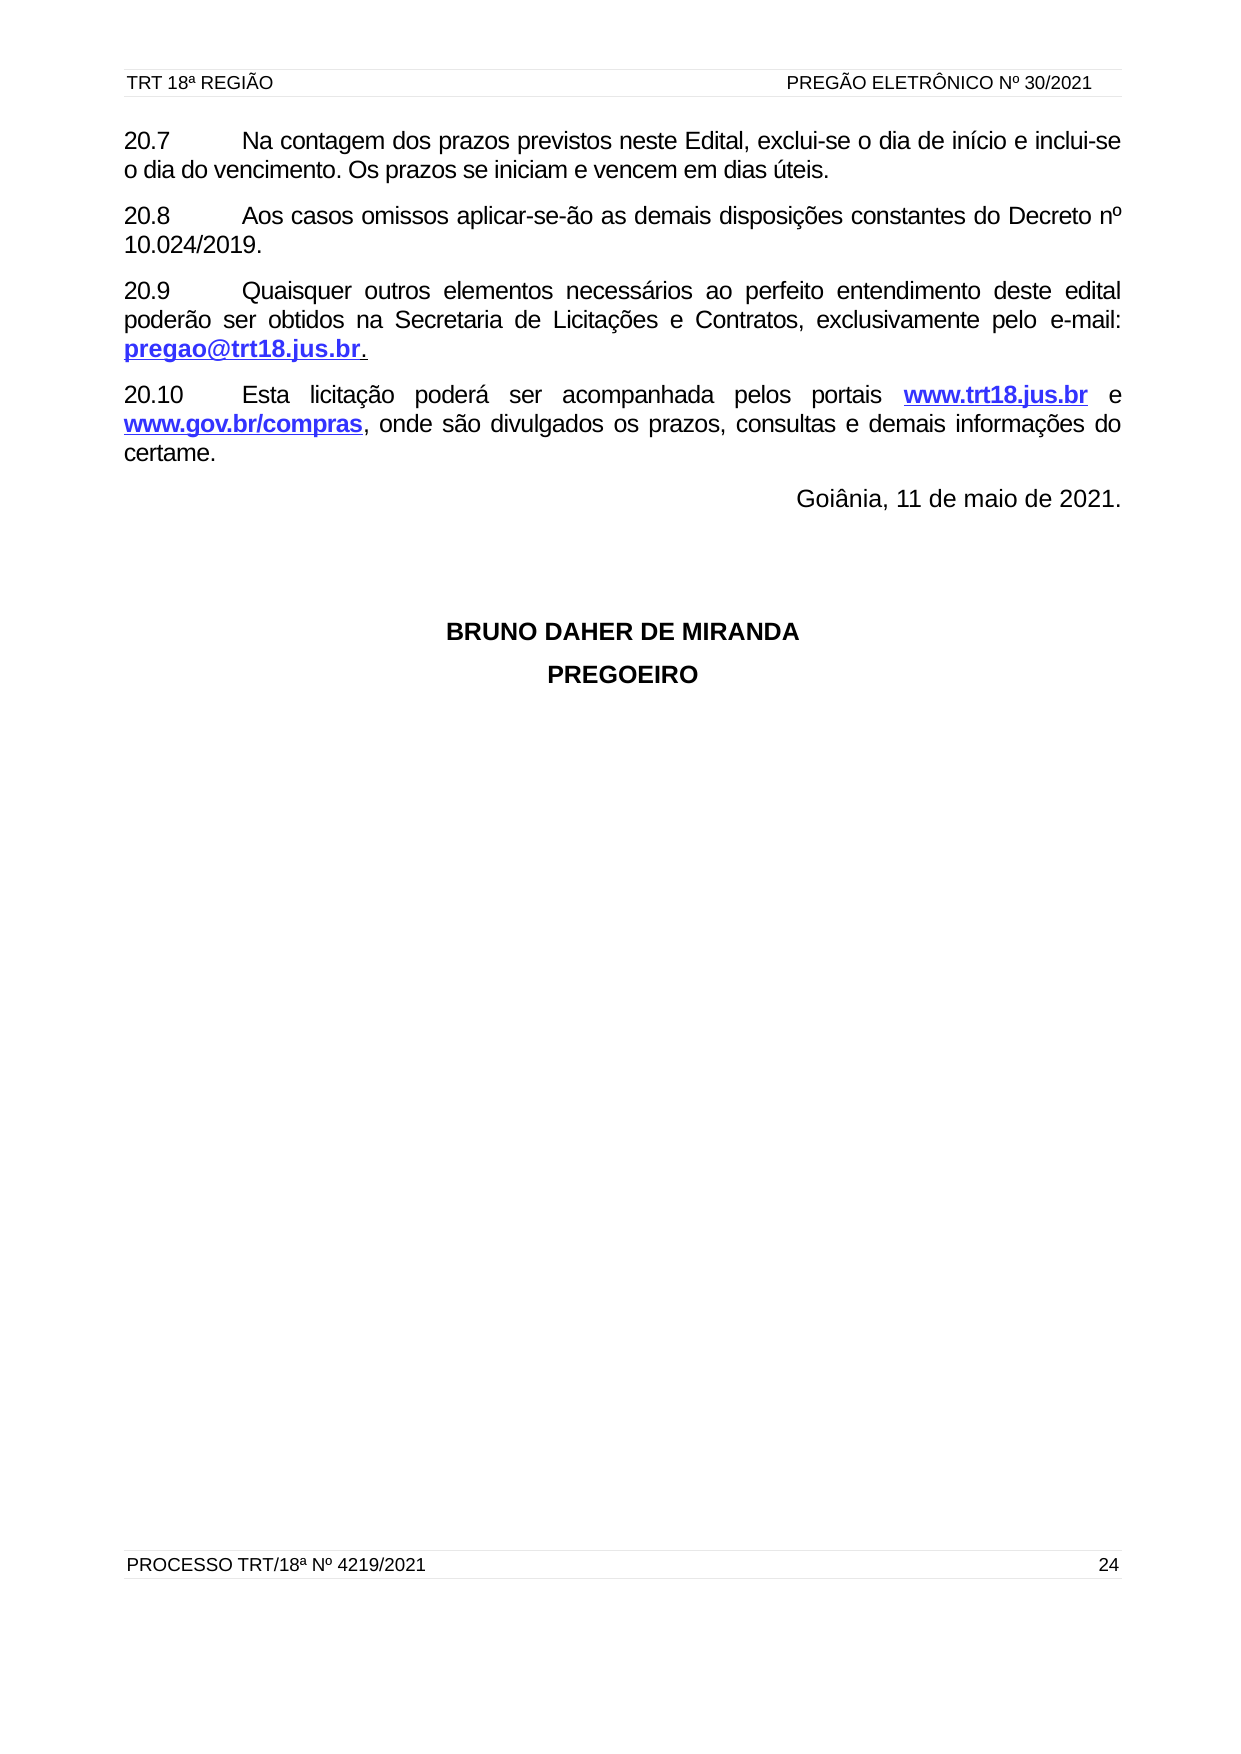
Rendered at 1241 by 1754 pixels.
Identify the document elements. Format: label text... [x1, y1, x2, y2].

text 20.7 Na contagem dos prazos previstos neste Edital, exclui-se o dia de início e inclui-se o dia do vencimento. Os prazos se iniciam e vencem em dias úteis. [123, 126, 1122, 183]
list 20.9 Quaisquer outros elementos necessários ao perfeito entendimento deste edital poderão ser obtidos na Secretaria de Licitações e Contratos, exclusivamente pelo e-mail: pregao@trt18.jus.br. [123, 276, 1122, 363]
text Goiânia, 11 de maio de 2021. [123, 484, 1122, 513]
list 20.10 Esta licitação poderá ser acompanhada pelos portais www.trt18.jus.br e www.gov.br/compras, onde são divulgados os prazos, consultas e demais informações do certame. [123, 380, 1122, 467]
text PREGOEIRO [123, 660, 1122, 689]
text 20.8 Aos casos omissos aplicar-se-ão as demais disposições constantes do Decreto nº 10.024/2019. [123, 201, 1122, 259]
text BRUNO DAHER DE MIRANDA [123, 617, 1122, 646]
